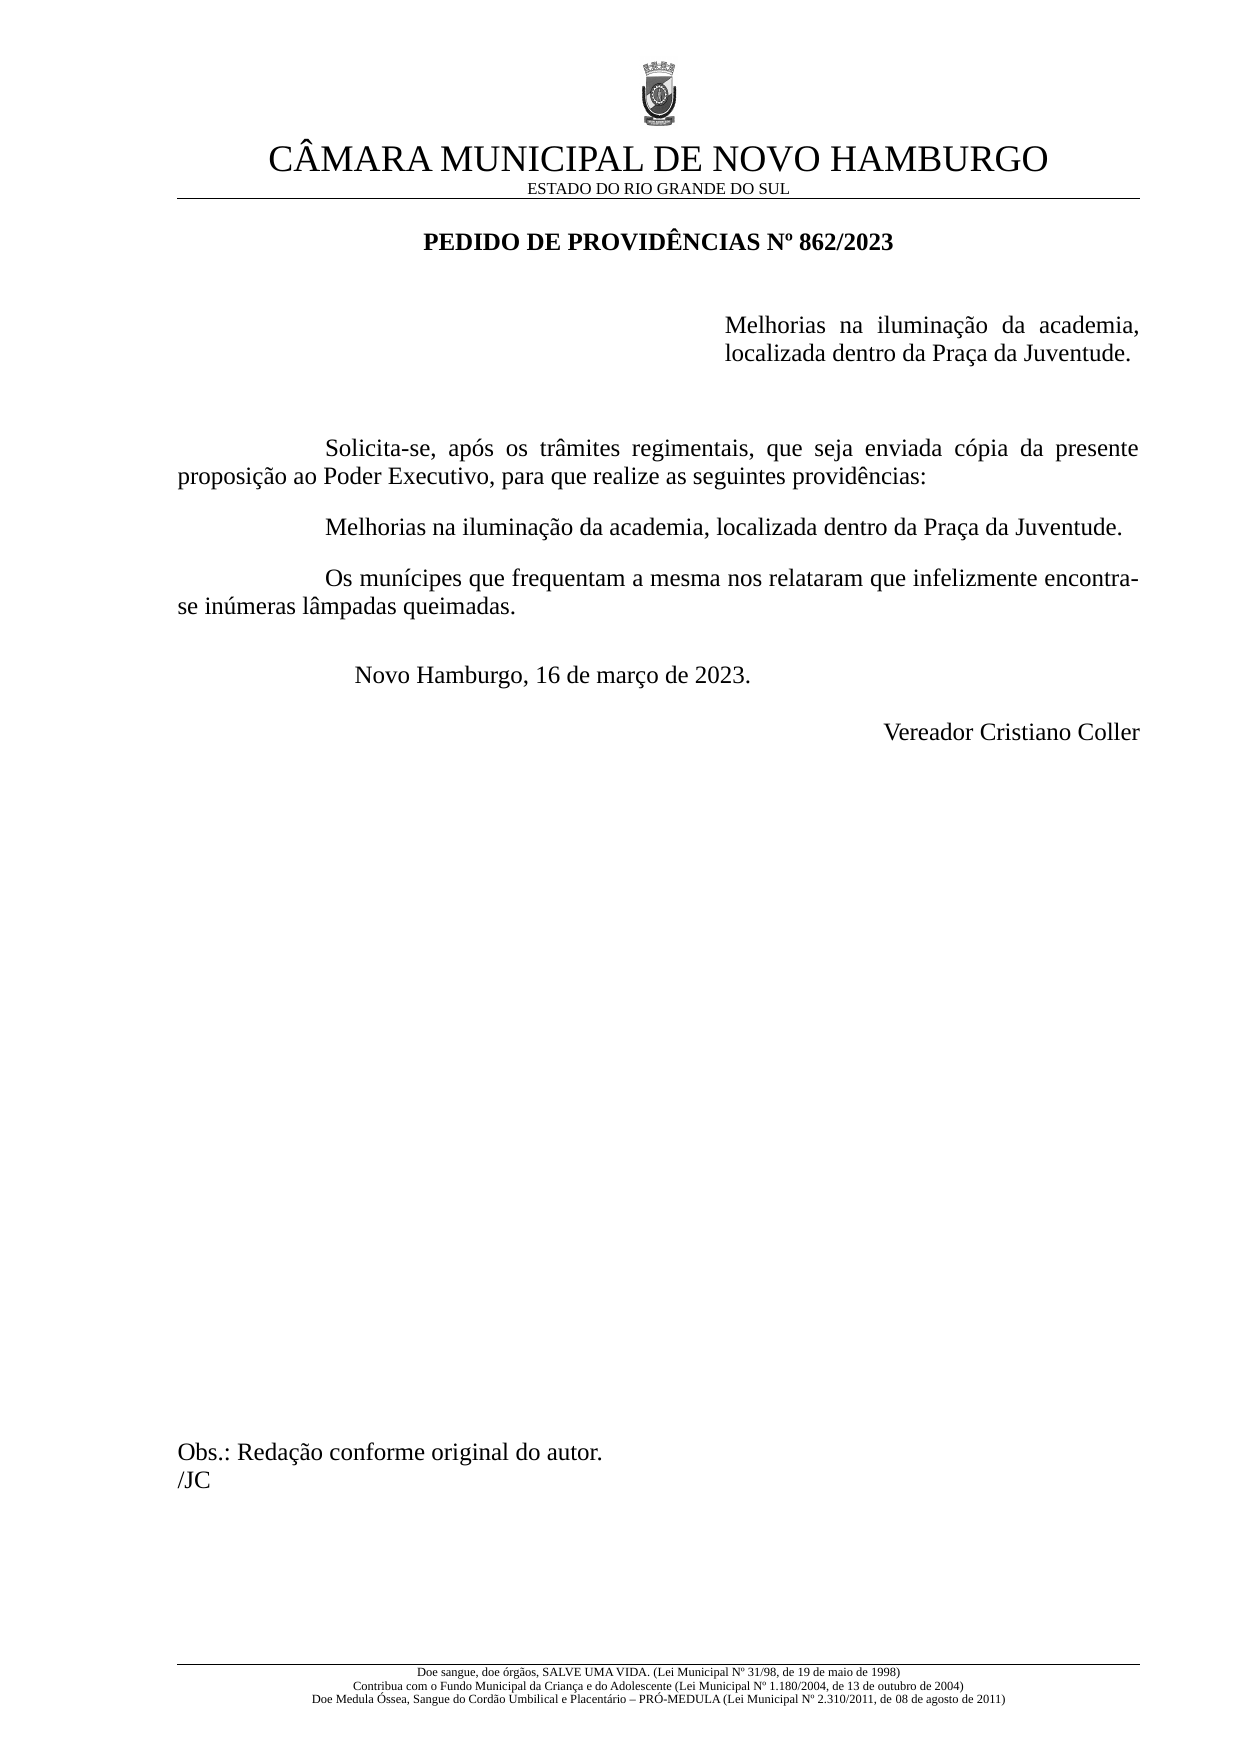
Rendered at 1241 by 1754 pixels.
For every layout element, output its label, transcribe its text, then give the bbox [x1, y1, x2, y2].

text /JC [177, 1466, 1140, 1494]
text Solicita-se, após os trâmites regimentais, que seja enviada cópia da presente proposição ao Poder Executivo, para que realize as seguintes providências: [177, 434, 1140, 489]
text Novo Hamburgo, 16 de março de 2023. [177, 661, 1140, 689]
text Vereador Cristiano Coller [177, 718, 1140, 746]
text PEDIDO DE PROVIDÊNCIAS Nº 862/2023 [177, 228, 1140, 256]
text Obs.: Redação conforme original do autor. [177, 1438, 1140, 1466]
text Os munícipes que frequentam a mesma nos relataram que infelizmente encontra-se inúmeras lâmpadas queimadas. [177, 564, 1140, 620]
list Melhorias na iluminação da academia, localizada dentro da Praça da Juventude. [687, 311, 1140, 367]
text Melhorias na iluminação da academia, localizada dentro da Praça da Juventude. [177, 513, 1140, 541]
